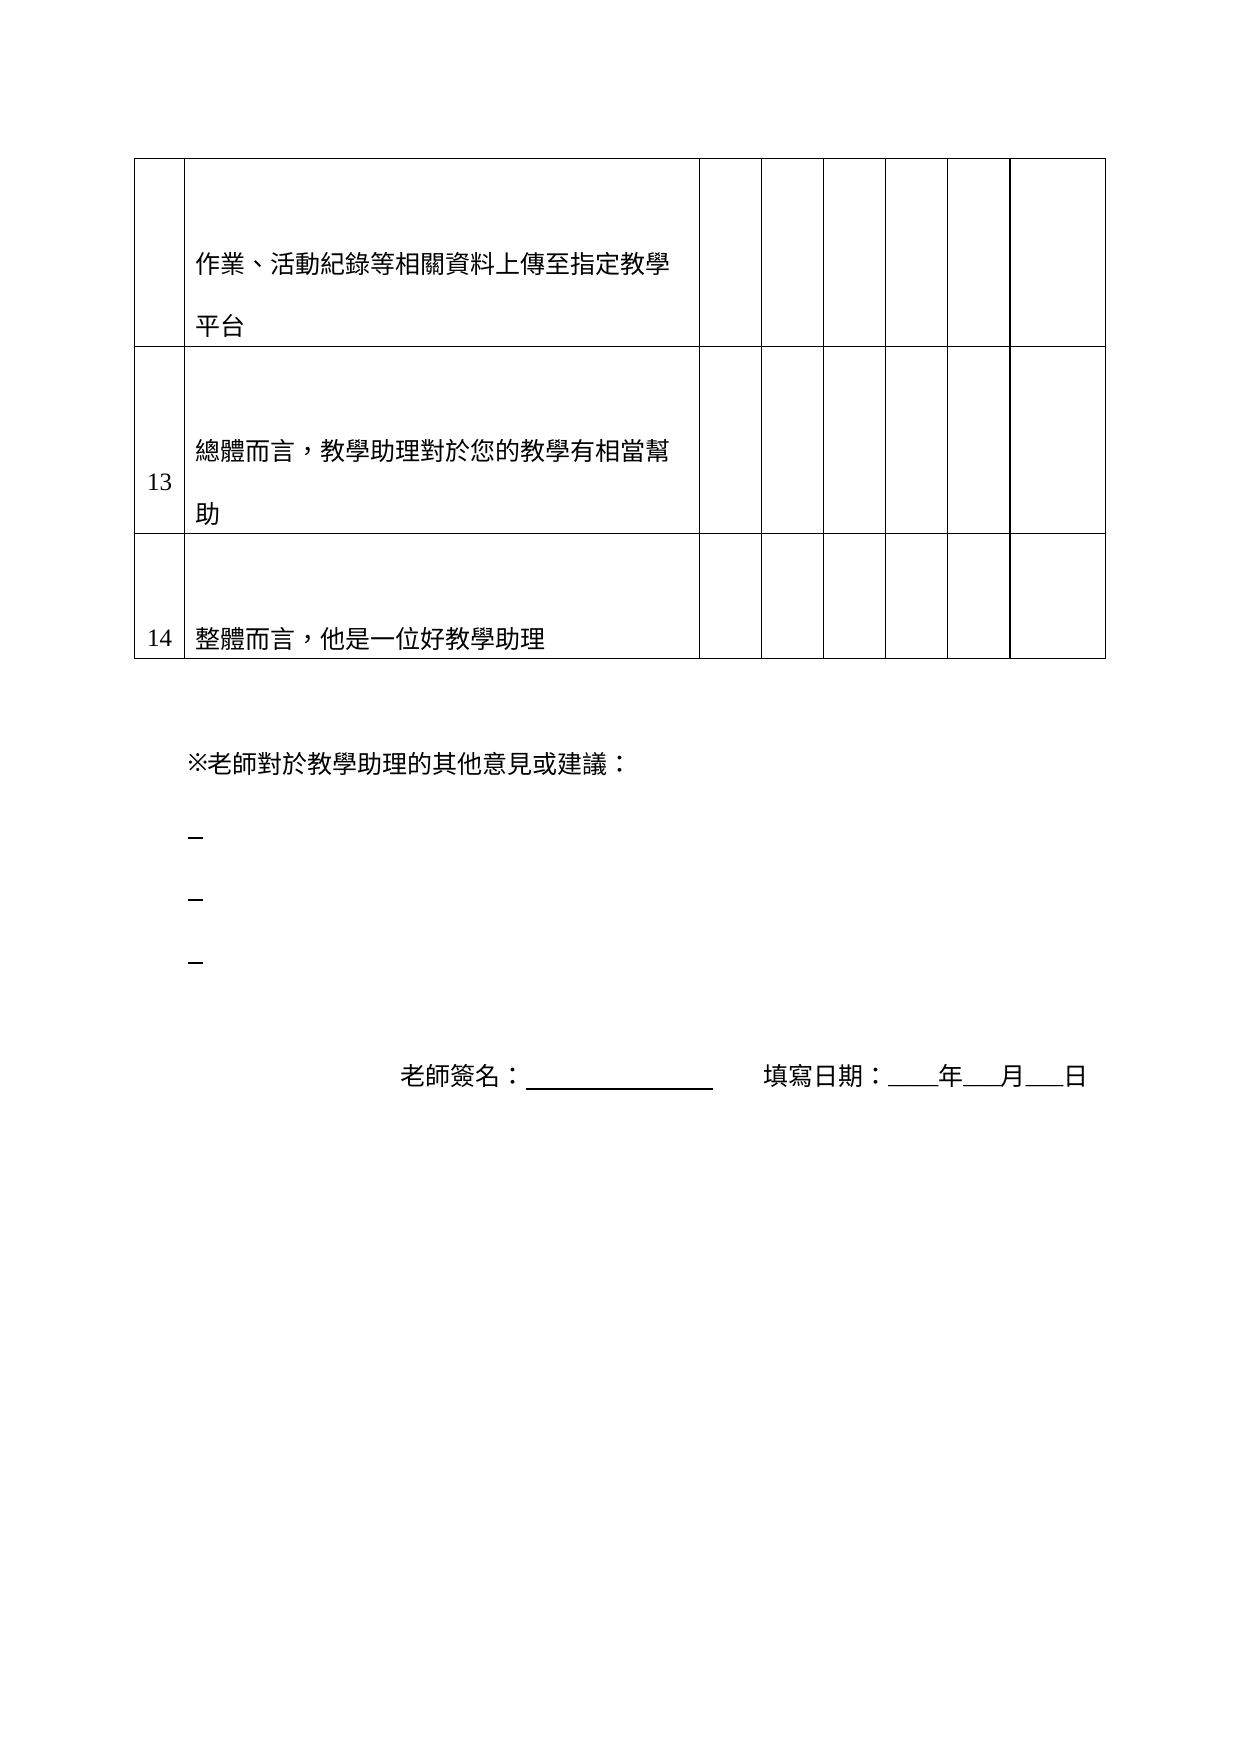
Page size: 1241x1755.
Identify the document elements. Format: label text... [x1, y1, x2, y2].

table_cell [886, 534, 947, 658]
text 老師簽名： 填寫日期：____年___月___日 [187, 1033, 1088, 1096]
table_cell [948, 534, 1009, 658]
table_cell [762, 534, 823, 658]
table_cell [762, 159, 823, 346]
table_cell [135, 159, 184, 346]
table_cell [1011, 534, 1105, 658]
table_cell [886, 159, 947, 346]
table_cell 作業、活動紀錄等相關資料上傳至指定教學平台 [185, 159, 699, 346]
table_cell 總體而言，教學助理對於您的教學有相當幫助 [185, 347, 699, 533]
table_cell [948, 159, 1009, 346]
table_cell [700, 534, 761, 658]
table_cell 整體而言，他是一位好教學助理 [185, 534, 699, 658]
table_cell 14 [135, 534, 184, 658]
table_cell [700, 347, 761, 533]
table_cell [886, 347, 947, 533]
table_cell [1011, 347, 1105, 533]
table_cell 13 [135, 347, 184, 533]
text ※老師對於教學助理的其他意見或建議： [187, 721, 1053, 783]
table_cell [762, 347, 823, 533]
table_cell [1011, 159, 1105, 346]
table_cell [824, 159, 885, 346]
table_cell [700, 159, 761, 346]
table_cell [824, 534, 885, 658]
table_cell [948, 347, 1009, 533]
table_cell [824, 347, 885, 533]
